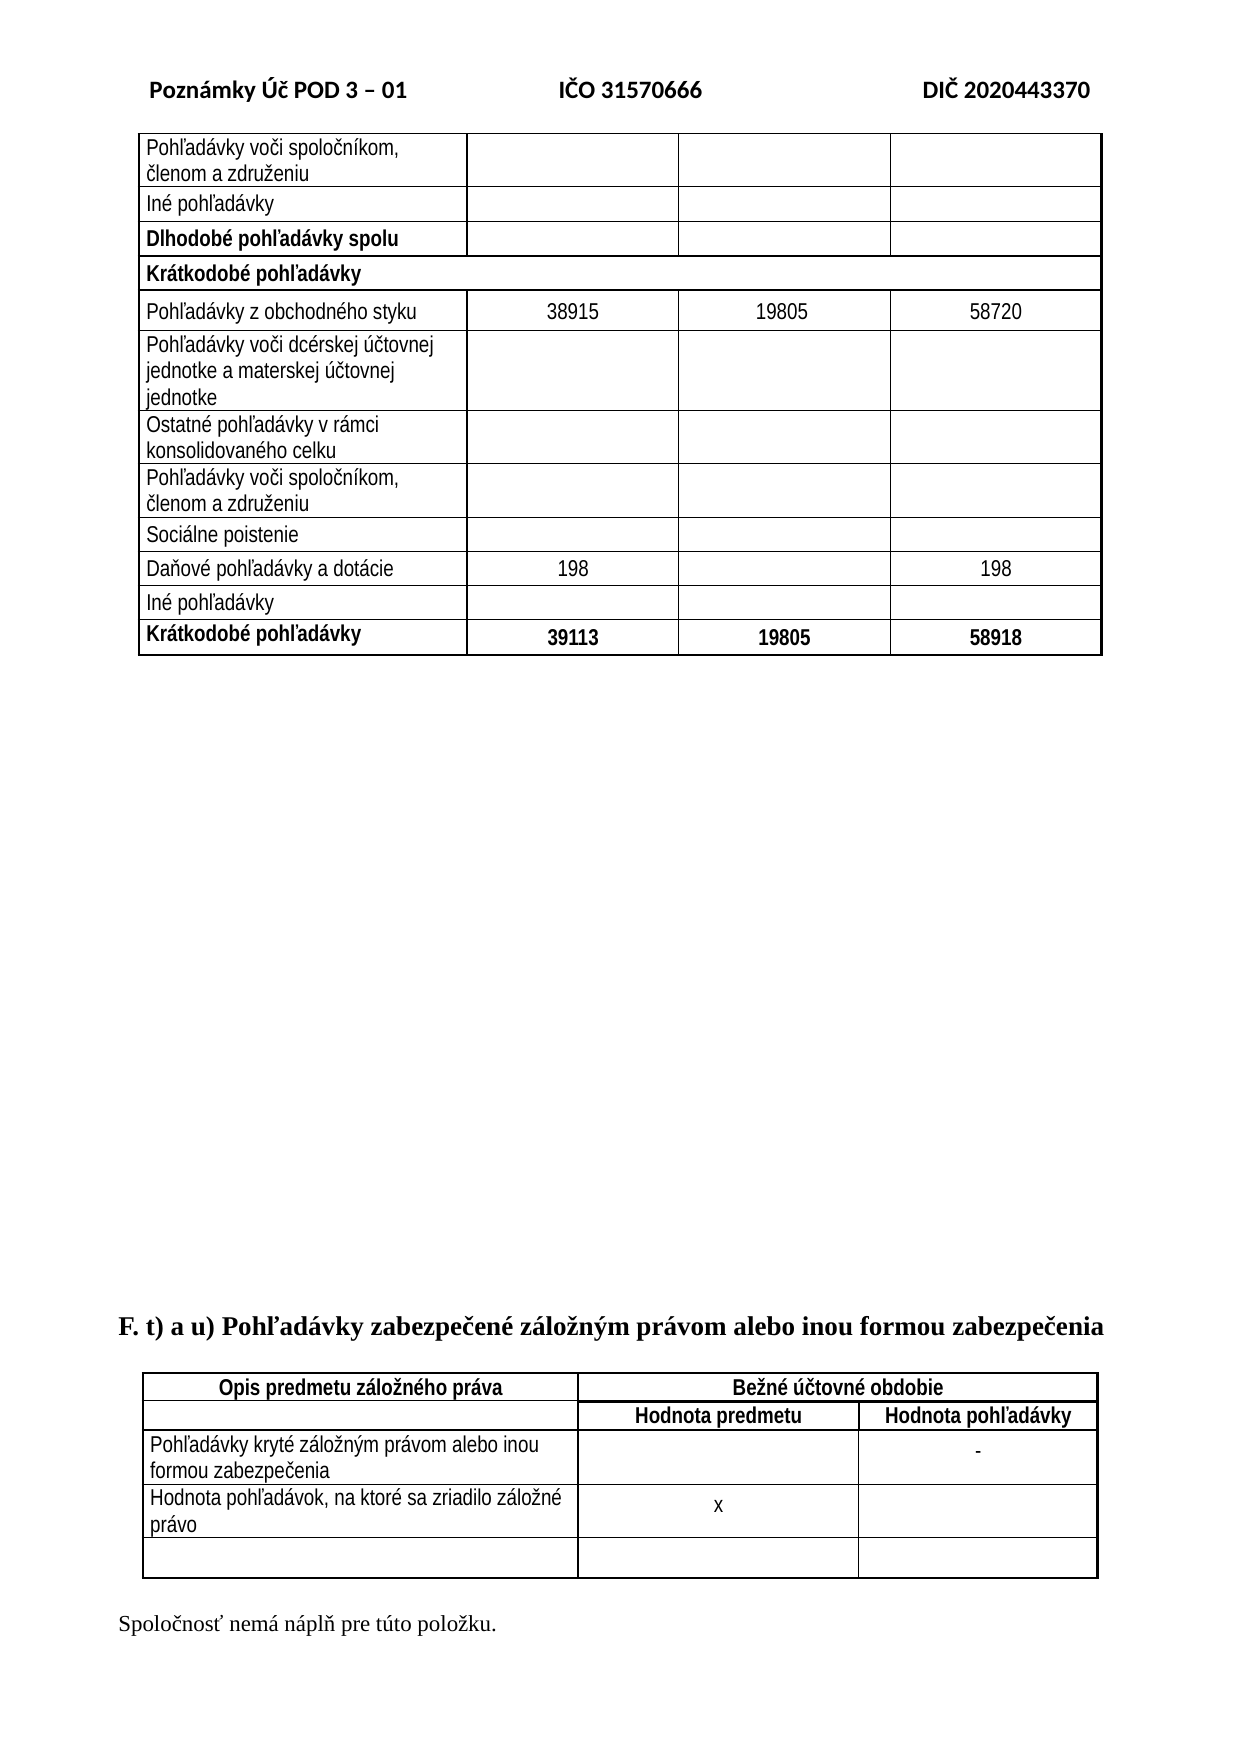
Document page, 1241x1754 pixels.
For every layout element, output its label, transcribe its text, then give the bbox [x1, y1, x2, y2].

table_cell [679, 134, 890, 186]
table_cell [679, 518, 890, 551]
table_cell Hodnota pohľadávky [860, 1403, 1096, 1429]
table_cell Hodnota pohľadávok, na ktoré sa zriadilo záložné právo [144, 1485, 577, 1537]
table_cell [468, 187, 678, 221]
table_cell [579, 1431, 858, 1484]
table_cell [891, 464, 1100, 516]
table_cell [144, 1538, 577, 1577]
table_cell Pohľadávky voči spoločníkom, členom a združeniu [140, 134, 466, 186]
table_cell 58720 [891, 291, 1100, 330]
table_cell [679, 222, 890, 255]
table_cell [891, 411, 1100, 463]
table_cell [891, 518, 1100, 551]
table_cell [468, 464, 678, 516]
table_cell [891, 222, 1100, 255]
table_cell [468, 586, 678, 619]
table_cell [859, 1485, 1096, 1537]
table_cell [144, 1401, 577, 1429]
table_cell [579, 1538, 858, 1577]
table_cell [468, 222, 678, 255]
table_cell [468, 518, 678, 551]
table_cell Sociálne poistenie [140, 518, 466, 551]
table_cell Daňové pohľadávky a dotácie [140, 552, 466, 585]
table_cell [468, 331, 678, 410]
table_cell Krátkodobé pohľadávky [140, 257, 1100, 289]
text F. t) a u) Pohľadávky zabezpečené záložným právom alebo inou formou zabezpečenia [118, 1310, 1122, 1341]
table_cell [679, 331, 890, 410]
table_cell [468, 411, 678, 463]
table_cell [891, 187, 1100, 221]
table_cell [679, 464, 890, 516]
table_cell 38915 [468, 291, 678, 330]
table_cell 198 [468, 552, 678, 585]
table_cell 19805 [679, 291, 890, 330]
table_cell 58918 [891, 620, 1100, 653]
table_cell [679, 586, 890, 619]
table_cell Ostatné pohľadávky v rámci konsolidovaného celku [140, 411, 466, 463]
table_cell [891, 586, 1100, 619]
table_cell Pohľadávky voči dcérskej účtovnej jednotke a materskej účtovnej jednotke [140, 331, 466, 410]
text Spoločnosť nemá náplň pre túto položku. [118, 1610, 1122, 1636]
table_cell [679, 552, 890, 585]
table_cell Hodnota predmetu [579, 1403, 858, 1429]
table_cell [859, 1538, 1096, 1577]
table_cell Dlhodobé pohľadávky spolu [140, 222, 466, 255]
table_header Opis predmetu záložného práva [144, 1374, 577, 1400]
table_cell Pohľadávky voči spoločníkom, členom a združeniu [140, 464, 466, 516]
table_cell [679, 411, 890, 463]
table_cell Krátkodobé pohľadávky Krátkodobé pohľad. spolu [140, 620, 466, 653]
table_cell 39113 [468, 620, 678, 653]
table_header Bežné účtovné obdobie [579, 1374, 1096, 1400]
table_cell [891, 134, 1100, 186]
table_cell [679, 187, 890, 221]
table_cell - [859, 1431, 1096, 1484]
table_cell [468, 134, 678, 186]
table_cell Iné pohľadávky [140, 586, 466, 619]
table_cell 198 [891, 552, 1100, 585]
table_cell Iné pohľadávky [140, 187, 466, 221]
table_cell [891, 331, 1100, 410]
table_cell Pohľadávky kryté záložným právom alebo inou formou zabezpečenia [144, 1431, 577, 1484]
table_cell Pohľadávky z obchodného styku [140, 291, 466, 330]
table_cell 19805 [679, 620, 890, 653]
table_cell x [579, 1485, 858, 1537]
